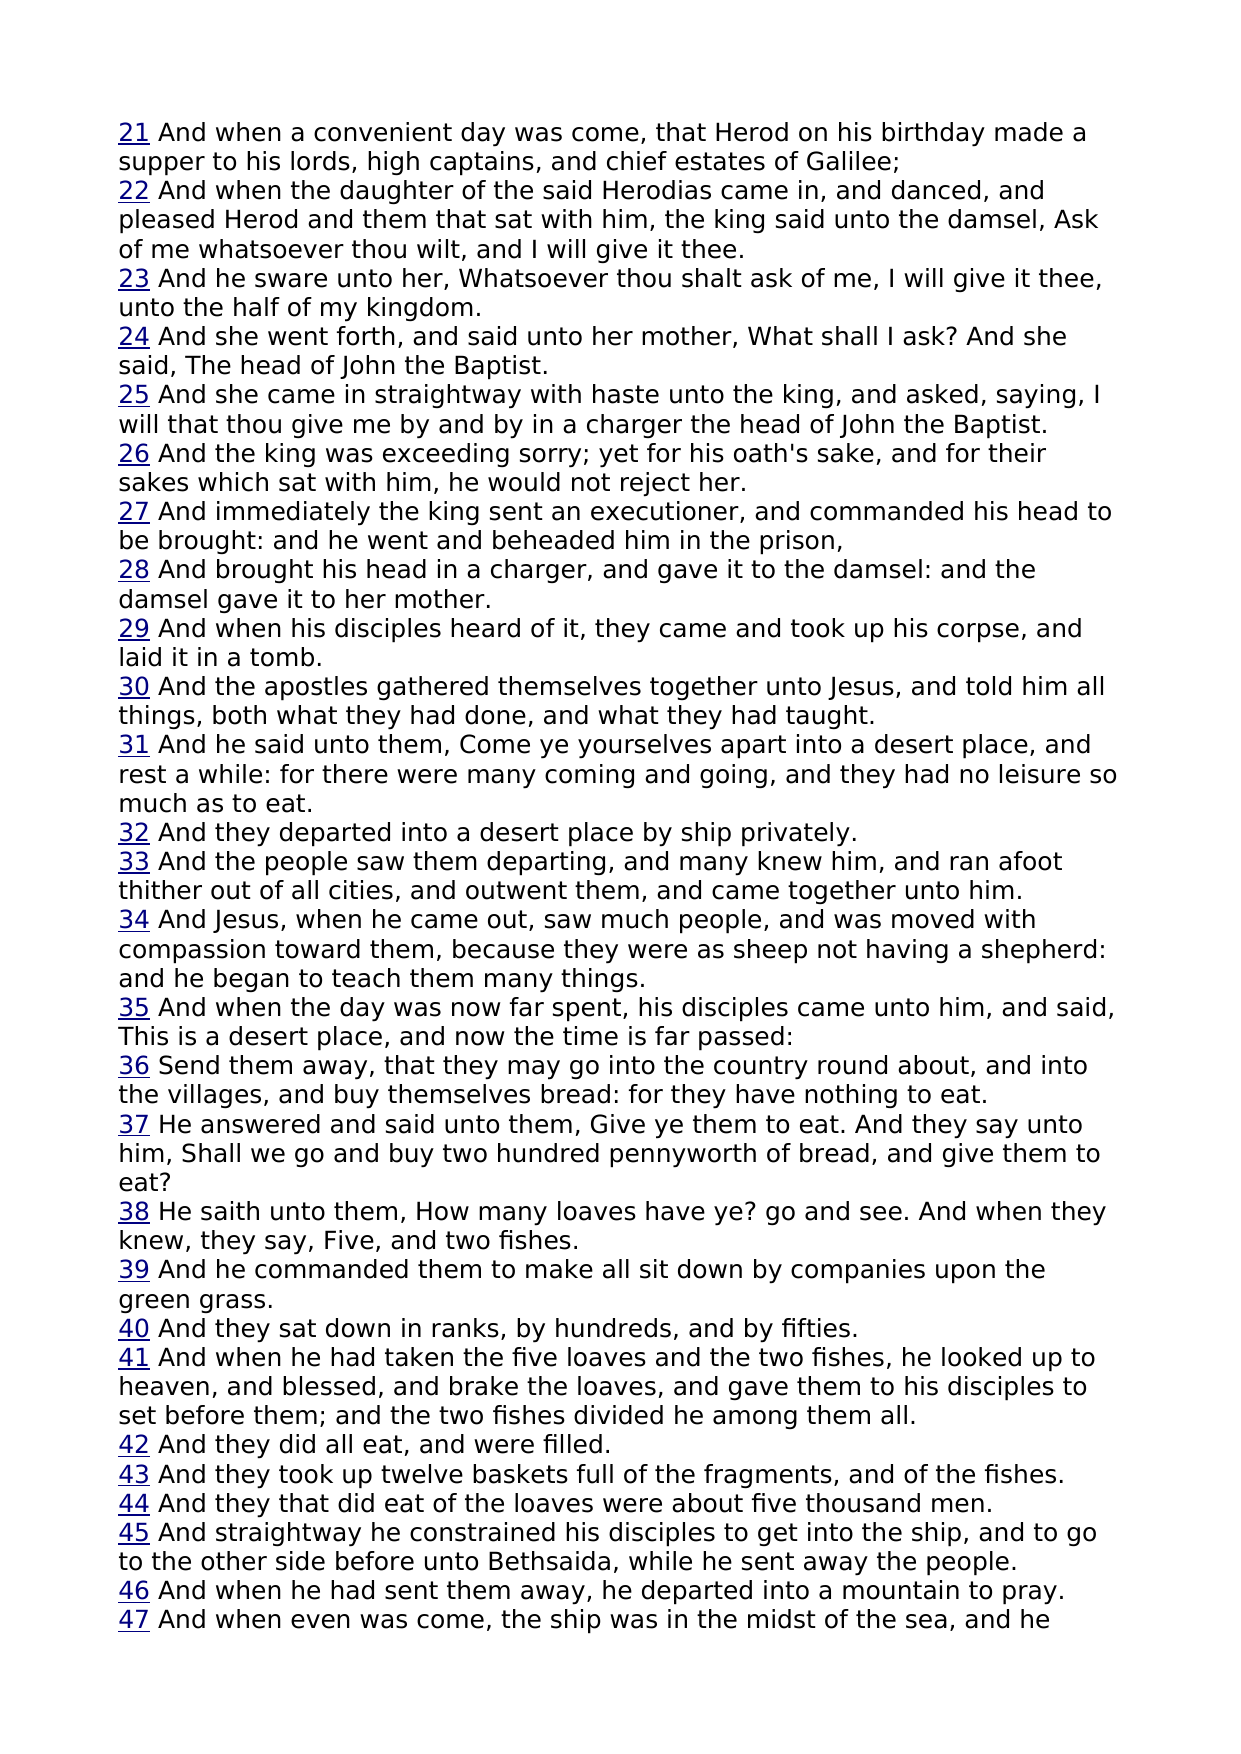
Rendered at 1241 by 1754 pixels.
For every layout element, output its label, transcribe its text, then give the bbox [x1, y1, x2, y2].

text 21 And when a convenient day was come, that Herod on his birthday made a supper to his lords, high captains, and chief estates of Galilee; 22 And when the daughter of the said Herodias came in, and danced, and pleased Herod and them that sat with him, the king said unto the damsel, Ask of me whatsoever thou wilt, and I will give it thee. 23 And he sware unto her, Whatsoever thou shalt ask of me, I will give it thee, unto the half of my kingdom. 24 And she went forth, and said unto her mother, What shall I ask? And she said, The head of John the Baptist. 25 And she came in straightway with haste unto the king, and asked, saying, I will that thou give me by and by in a charger the head of John the Baptist. 26 And the king was exceeding sorry; yet for his oath's sake, and for their sakes which sat with him, he would not reject her. 27 And immediately the king sent an executioner, and commanded his head to be brought: and he went and beheaded him in the prison, 28 And brought his head in a charger, and gave it to the damsel: and the damsel gave it to her mother. 29 And when his disciples heard of it, they came and took up his corpse, and laid it in a tomb. 30 And the apostles gathered themselves together unto Jesus, and told him all things, both what they had done, and what they had taught. 31 And he said unto them, Come ye yourselves apart into a desert place, and rest a while: for there were many coming and going, and they had no leisure so much as to eat. 32 And they departed into a desert place by ship privately. 33 And the people saw them departing, and many knew him, and ran afoot thither out of all cities, and outwent them, and came together unto him. 34 And Jesus, when he came out, saw much people, and was moved with compassion toward them, because they were as sheep not having a shepherd: and he began to teach them many things. 35 And when the day was now far spent, his disciples came unto him, and said, This is a desert place, and now the time is far passed: 36 Send them away, that they may go into the country round about, and into the villages, and buy themselves bread: for they have nothing to eat. 37 He answered and said unto them, Give ye them to eat. And they say unto him, Shall we go and buy two hundred pennyworth of bread, and give them to eat? 38 He saith unto them, How many loaves have ye? go and see. And when they knew, they say, Five, and two fishes. 39 And he commanded them to make all sit down by companies upon the green grass. 40 And they sat down in ranks, by hundreds, and by fifties. 41 And when he had taken the five loaves and the two fishes, he looked up to heaven, and blessed, and brake the loaves, and gave them to his disciples to set before them; and the two fishes divided he among them all. 42 And they did all eat, and were filled. 43 And they took up twelve baskets full of the fragments, and of the fishes. 44 And they that did eat of the loaves were about five thousand men. 45 And straightway he constrained his disciples to get into the ship, and to go to the other side before unto Bethsaida, while he sent away the people. 46 And when he had sent them away, he departed into a mountain to pray. 47 And when even was come, the ship was in the midst of the sea, and he [118, 118, 1122, 1635]
